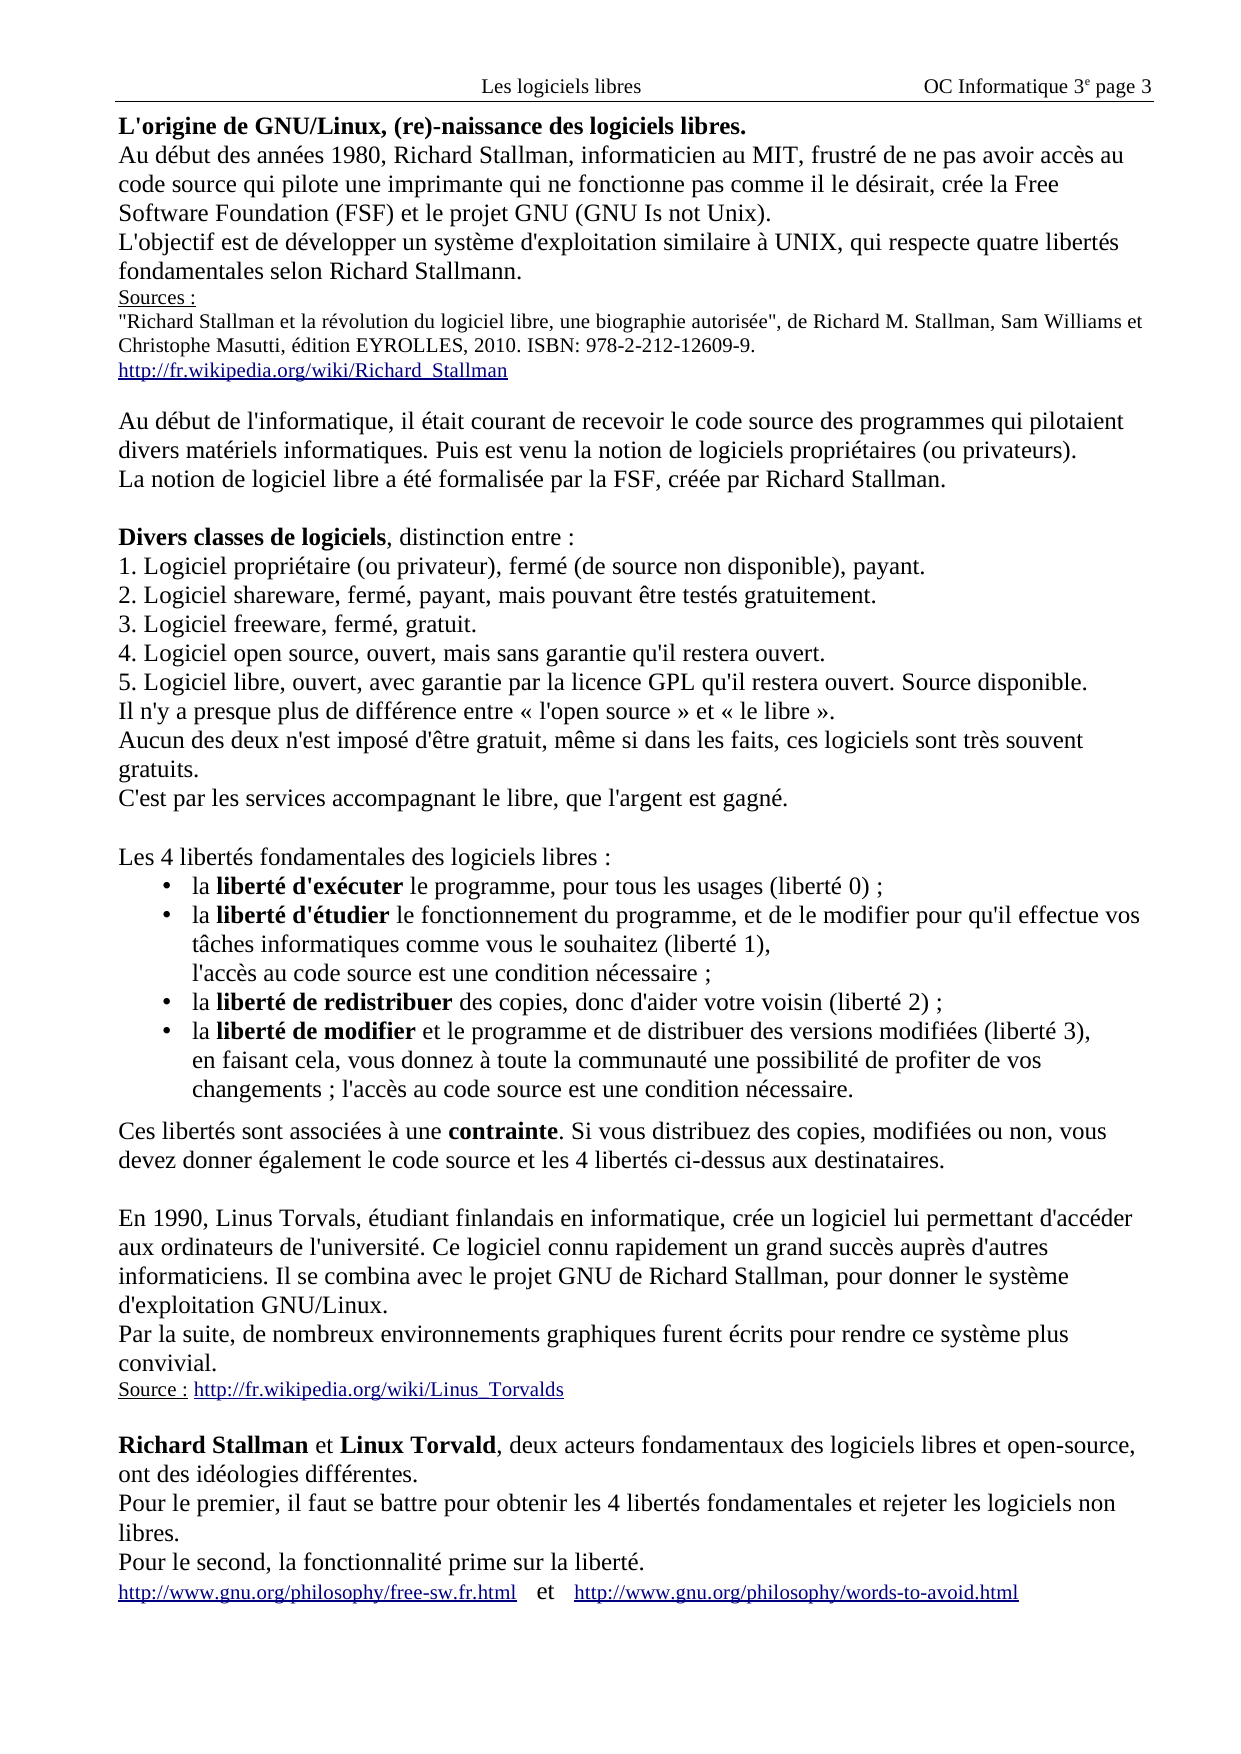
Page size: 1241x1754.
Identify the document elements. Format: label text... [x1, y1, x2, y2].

text L'objectif est de développer un système d'exploitation similaire à UNIX, qui respecte quatre libertés fondamentales selon Richard Stallmann. [118, 227, 1152, 285]
text 2. Logiciel shareware, fermé, payant, mais pouvant être testés gratuitement. [118, 580, 1152, 609]
text http://www.gnu.org/philosophy/free-sw.fr.html et http://www.gnu.org/philosophy/words-to-avoid.html [118, 1576, 1152, 1604]
text C'est par les services accompagnant le libre, que l'argent est gagné. [118, 783, 1152, 812]
list la liberté d'étudier le fonctionnement du programme, et de le modifier pour qu'il effectue vos tâches informatiques comme vous le souhaitez (liberté 1), l'accès au code source est une condition nécessaire ; [162, 899, 1152, 987]
text Aucun des deux n'est imposé d'être gratuit, même si dans les faits, ces logiciels sont très souvent gratuits. [118, 725, 1169, 783]
list la liberté d'exécuter le programme, pour tous les usages (liberté 0) ; [162, 871, 1152, 899]
list la liberté de modifier et le programme et de distribuer des versions modifiées (liberté 3), en faisant cela, vous donnez à toute la communauté une possibilité de profiter de vos changements ; l'accès au code source est une condition nécessaire. [162, 1016, 1152, 1103]
text Richard Stallman et Linux Torvald, deux acteurs fondamentaux des logiciels libres et open-source, ont des idéologies différentes. [118, 1430, 1152, 1488]
text En 1990, Linus Torvals, étudiant finlandais en informatique, crée un logiciel lui permettant d'accéder aux ordinateurs de l'université. Ce logiciel connu rapidement un grand succès auprès d'autres informaticiens. Il se combina avec le projet GNU de Richard Stallman, pour donner le système d'exploitation GNU/Linux. [118, 1203, 1152, 1319]
text Sources : [118, 285, 1152, 309]
text 1. Logiciel propriétaire (ou privateur), fermé (de source non disponible), payant. [118, 551, 1152, 580]
text La notion de logiciel libre a été formalisée par la FSF, créée par Richard Stallman. [118, 464, 1152, 493]
text Il n'y a presque plus de différence entre « l'open source » et « le libre ». [118, 696, 1152, 725]
text 5. Logiciel libre, ouvert, avec garantie par la licence GPL qu'il restera ouvert. Source disponible. [118, 667, 1152, 696]
text Au début de l'informatique, il était courant de recevoir le code source des programmes qui pilotaient divers matériels informatiques. Puis est venu la notion de logiciels propriétaires (ou privateurs). [118, 406, 1152, 464]
text Par la suite, de nombreux environnements graphiques furent écrits pour rendre ce système plus convivial. [118, 1319, 1152, 1377]
text Source : http://fr.wikipedia.org/wiki/Linus_Torvalds [118, 1377, 1152, 1401]
text Pour le premier, il faut se battre pour obtenir les 4 libertés fondamentales et rejeter les logiciels non libres. [118, 1488, 1174, 1546]
text Divers classes de logiciels, distinction entre : [118, 522, 1152, 551]
text Au début des années 1980, Richard Stallman, informaticien au MIT, frustré de ne pas avoir accès au code source qui pilote une imprimante qui ne fonctionne pas comme il le désirait, crée la Free Software Foundation (FSF) et le projet GNU (GNU Is not Unix). [118, 140, 1152, 227]
text Les 4 libertés fondamentales des logiciels libres : [118, 841, 1152, 871]
list la liberté de redistribuer des copies, donc d'aider votre voisin (liberté 2) ; [162, 987, 1152, 1016]
text Ces libertés sont associées à une contrainte. Si vous distribuez des copies, modifiées ou non, vous devez donner également le code source et les 4 libertés ci-dessus aux destinataires. [118, 1116, 1152, 1174]
text "Richard Stallman et la révolution du logiciel libre, une biographie autorisée", de Richard M. Stallman, Sam Williams et Christophe Masutti, édition EYROLLES, 2010. ISBN: 978-2-212-12609-9. [118, 309, 1152, 357]
text 4. Logiciel open source, ouvert, mais sans garantie qu'il restera ouvert. [118, 638, 1152, 667]
text http://fr.wikipedia.org/wiki/Richard_Stallman [118, 357, 1152, 381]
text 3. Logiciel freeware, fermé, gratuit. [118, 609, 1152, 638]
text L'origine de GNU/Linux, (re)-naissance des logiciels libres. [118, 111, 1152, 140]
text Pour le second, la fonctionnalité prime sur la liberté. [118, 1546, 1152, 1576]
